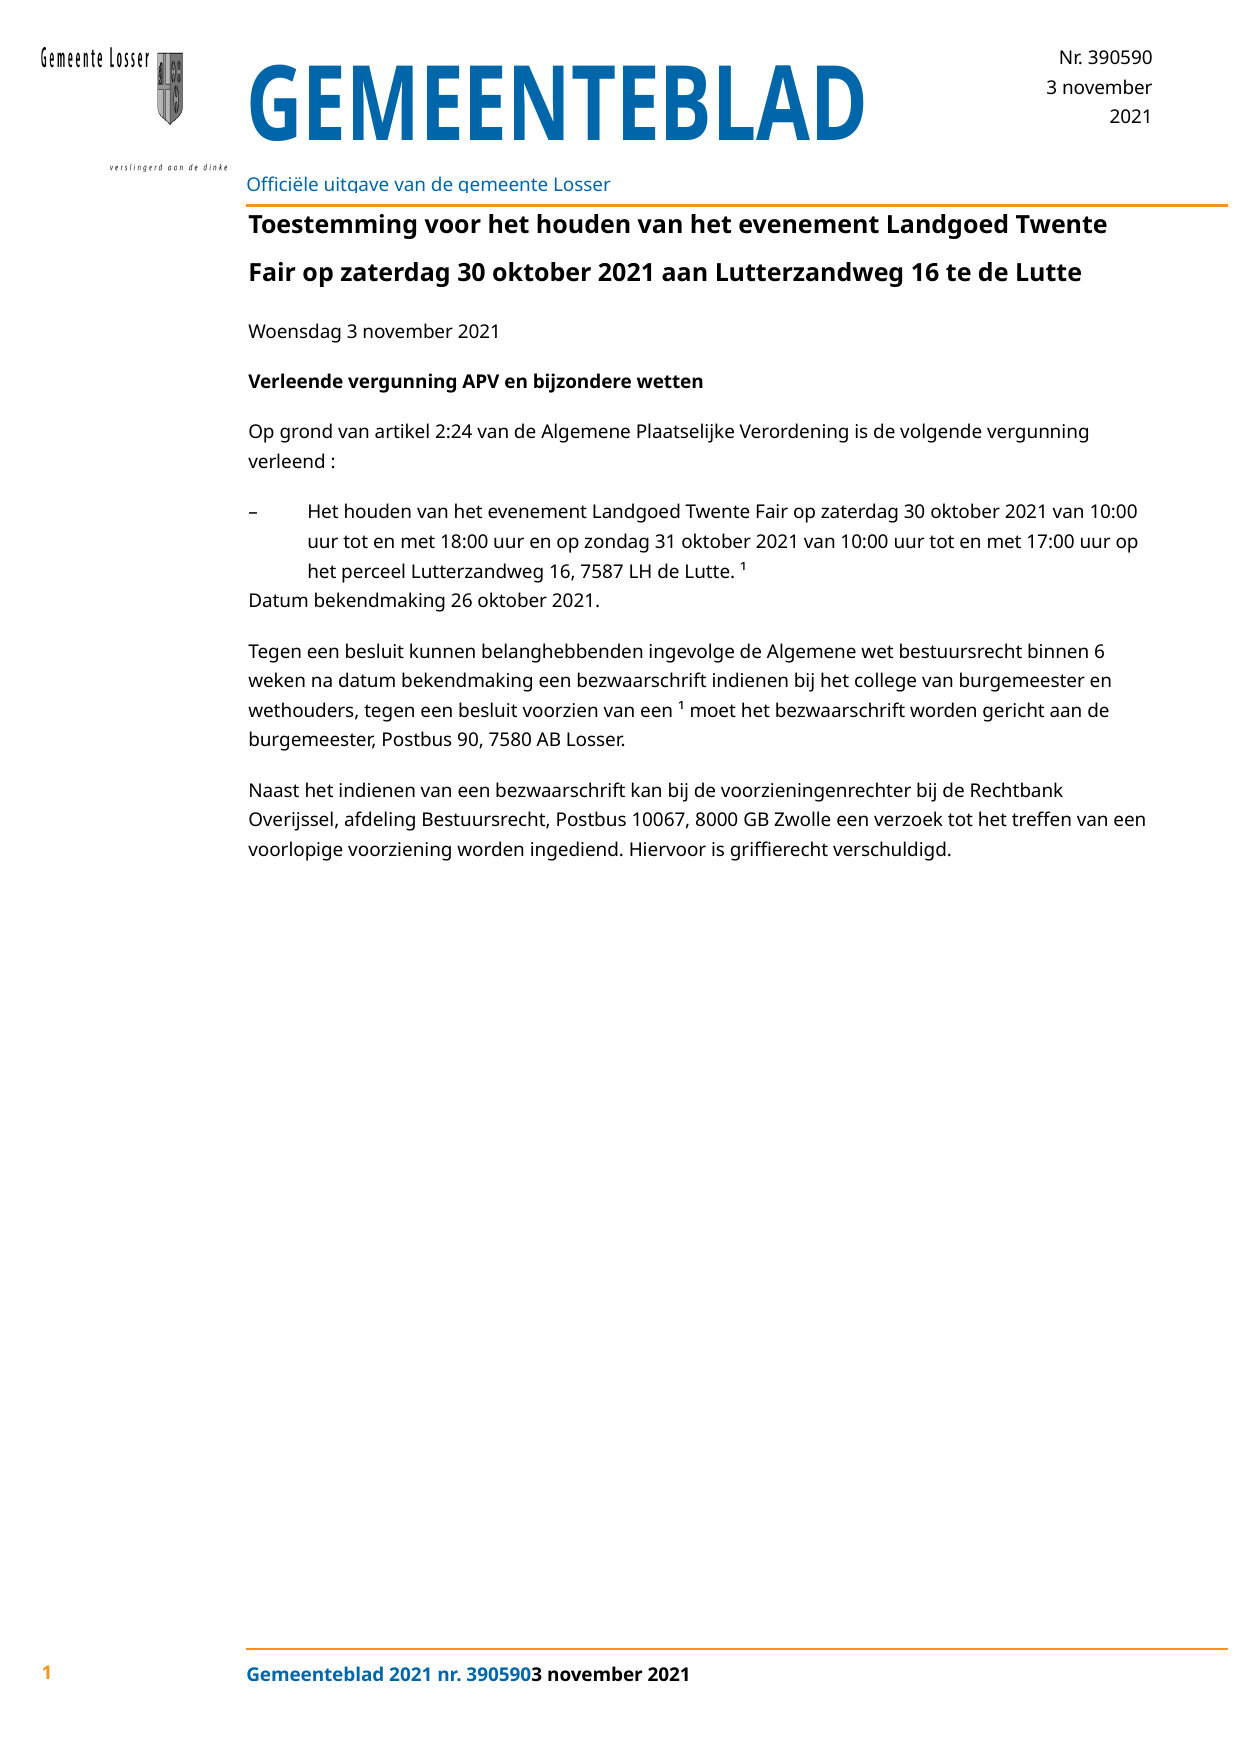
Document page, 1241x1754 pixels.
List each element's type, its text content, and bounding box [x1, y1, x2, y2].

text Woensdag 3 november 2021 [248, 318, 1152, 344]
text Datum bekendmaking 26 oktober 2021. [248, 587, 1152, 613]
text Verleende vergunning APV en bijzondere wetten [248, 368, 1152, 394]
list Het houden van het evenement Landgoed Twente Fair op zaterdag 30 oktober 2021 van 10:00 uur tot en met 18:00 uur en op zondag 31 oktober 2021 van 10:00 uur tot en met 17:00 uur op het perceel Lutterzandweg 16, 7587 LH de Lutte. ¹ [248, 499, 1152, 584]
text Tegen een besluit kunnen belanghebbenden ingevolge de Algemene wet bestuursrecht binnen 6 weken na datum bekendmaking een bezwaarschrift indienen bij het college van burgemeester en wethouders, tegen een besluit voorzien van een ¹ moet het bezwaarschrift worden gericht aan de burgemeester, Postbus 90, 7580 AB Losser. [248, 638, 1152, 752]
text Toestemming voor het houden van het evenement Landgoed Twente Fair op zaterdag 30 oktober 2021 aan Lutterzandweg 16 te de Lutte [248, 207, 1152, 288]
picture [41, 47, 231, 172]
text Op grond van artikel 2:24 van de Algemene Plaatselijke Verordening is de volgende vergunning verleend : [248, 419, 1152, 474]
text Naast het indienen van een bezwaarschrift kan bij de voorzieningenrechter bij de Rechtbank Overijssel, afdeling Bestuursrecht, Postbus 10067, 8000 GB Zwolle een verzoek tot het treffen van een voorlopige voorziening worden ingediend. Hiervoor is griffierecht verschuldigd. [248, 777, 1152, 862]
